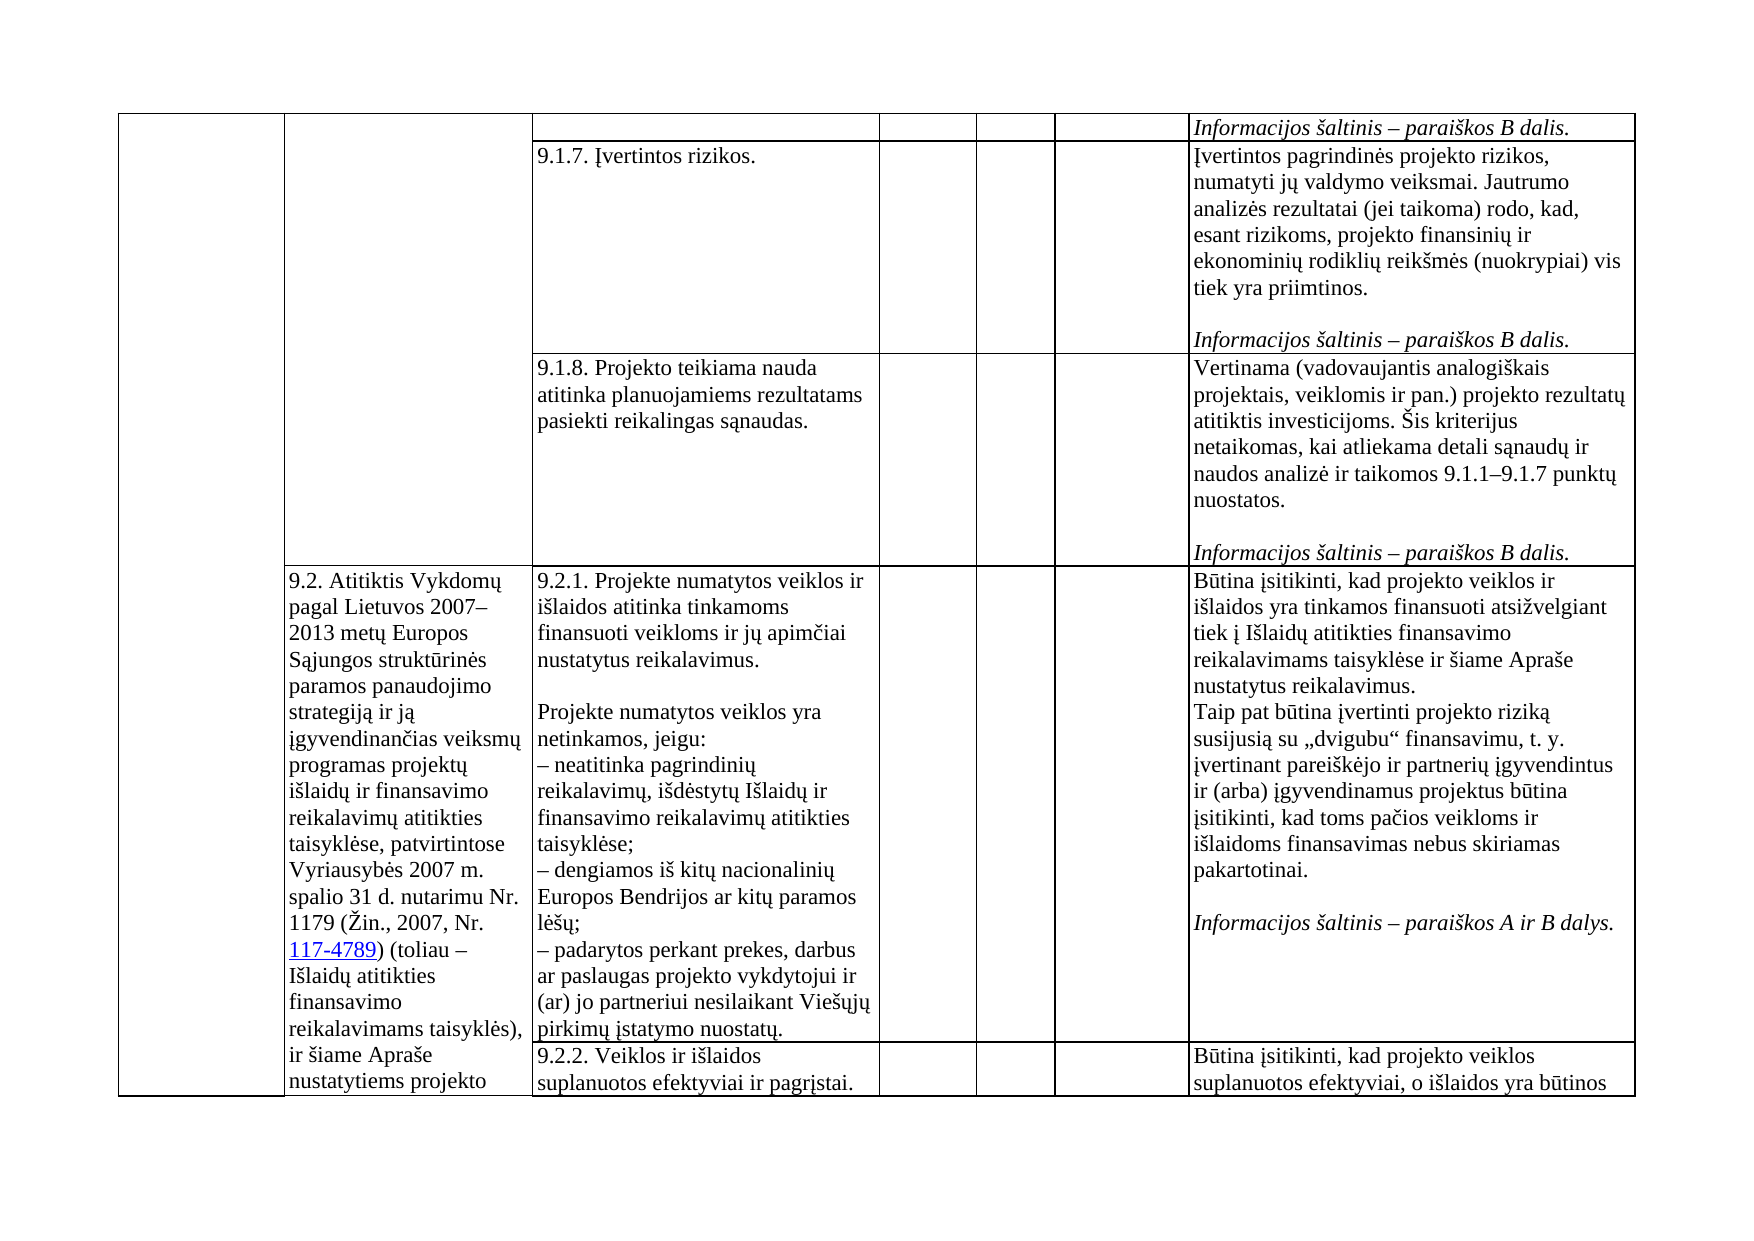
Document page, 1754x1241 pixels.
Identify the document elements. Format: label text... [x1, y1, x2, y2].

table_cell [1056, 142, 1188, 353]
table_cell [977, 114, 1054, 140]
table_cell [977, 142, 1054, 353]
table_cell 9.1.7. Įvertintos rizikos. [533, 142, 879, 353]
table_cell [119, 114, 284, 1095]
table_cell [977, 354, 1054, 565]
table_cell [880, 354, 976, 565]
table_cell Įvertintos pagrindinės projekto rizikos, numatyti jų valdymo veiksmai. Jautrumo analizės rezultatai (jei taikoma) rodo, kad, esant rizikoms, projekto finansinių ir ekonominių rodiklių reikšmės (nuokrypiai) vis tiek yra priimtinos. Informacijos šaltinis – paraiškos B dalis. [1190, 142, 1634, 353]
table_cell [1056, 114, 1188, 140]
table_cell [1056, 1043, 1188, 1095]
table_cell Vertinama (vadovaujantis analogiškais projektais, veiklomis ir pan.) projekto rezultatų atitiktis investicijoms. Šis kriterijus netaikomas, kai atliekama detali sąnaudų ir naudos analizė ir taikomos 9.1.1–9.1.7 punktų nuostatos. Informacijos šaltinis – paraiškos B dalis. [1190, 354, 1634, 565]
table_cell Informacijos šaltinis – paraiškos B dalis. [1190, 114, 1634, 140]
table_cell [880, 142, 976, 353]
table_cell [977, 567, 1054, 1041]
table_cell 9.2.2. Veiklos ir išlaidos suplanuotos efektyviai ir pagrįstai. [533, 1043, 879, 1095]
table_cell 9.2. Atitiktis Vykdomų pagal Lietuvos 2007–2013 metų Europos Sąjungos struktūrinės paramos panaudojimo strategiją ir ją įgyvendinančias veiksmų programas projektų išlaidų ir finansavimo reikalavimų atitikties taisyklėse, patvirtintose Vyriausybės 2007 m. spalio 31 d. nutarimu Nr. 1179 (Žin., 2007, Nr. 117-4789) (toliau – Išlaidų atitikties finansavimo reikalavimams taisyklės), ir šiame Apraše nustatytiems projekto [285, 566, 532, 1095]
table_cell [1056, 354, 1188, 565]
table_cell Būtina įsitikinti, kad projekto veiklos suplanuotos efektyviai, o išlaidos yra būtinos [1190, 1043, 1634, 1095]
table_cell [285, 114, 532, 565]
table_cell Būtina įsitikinti, kad projekto veiklos ir išlaidos yra tinkamos finansuoti atsižvelgiant tiek į Išlaidų atitikties finansavimo reikalavimams taisyklėse ir šiame Apraše nustatytus reikalavimus. Taip pat būtina įvertinti projekto riziką susijusią su „dvigubu“ finansavimu, t. y. įvertinant pareiškėjo ir partnerių įgyvendintus ir (arba) įgyvendinamus projektus būtina įsitikinti, kad toms pačios veikloms ir išlaidoms finansavimas nebus skiriamas pakartotinai. Informacijos šaltinis – paraiškos A ir B dalys. [1190, 567, 1634, 1041]
table_cell [533, 114, 879, 140]
table_cell [880, 1043, 976, 1095]
table_cell [880, 114, 976, 140]
table_cell 9.2.1. Projekte numatytos veiklos ir išlaidos atitinka tinkamoms finansuoti veikloms ir jų apimčiai nustatytus reikalavimus. Projekte numatytos veiklos yra netinkamos, jeigu: – neatitinka pagrindinių reikalavimų, išdėstytų Išlaidų ir finansavimo reikalavimų atitikties taisyklėse; – dengiamos iš kitų nacionalinių Europos Bendrijos ar kitų paramos lėšų; – padarytos perkant prekes, darbus ar paslaugas projekto vykdytojui ir (ar) jo partneriui nesilaikant Viešųjų pirkimų įstatymo nuostatų. [533, 567, 879, 1041]
table_cell [977, 1043, 1054, 1095]
table_cell 9.1.8. Projekto teikiama nauda atitinka planuojamiems rezultatams pasiekti reikalingas sąnaudas. [533, 354, 879, 565]
table_cell [880, 567, 976, 1041]
table_cell [1056, 567, 1188, 1041]
